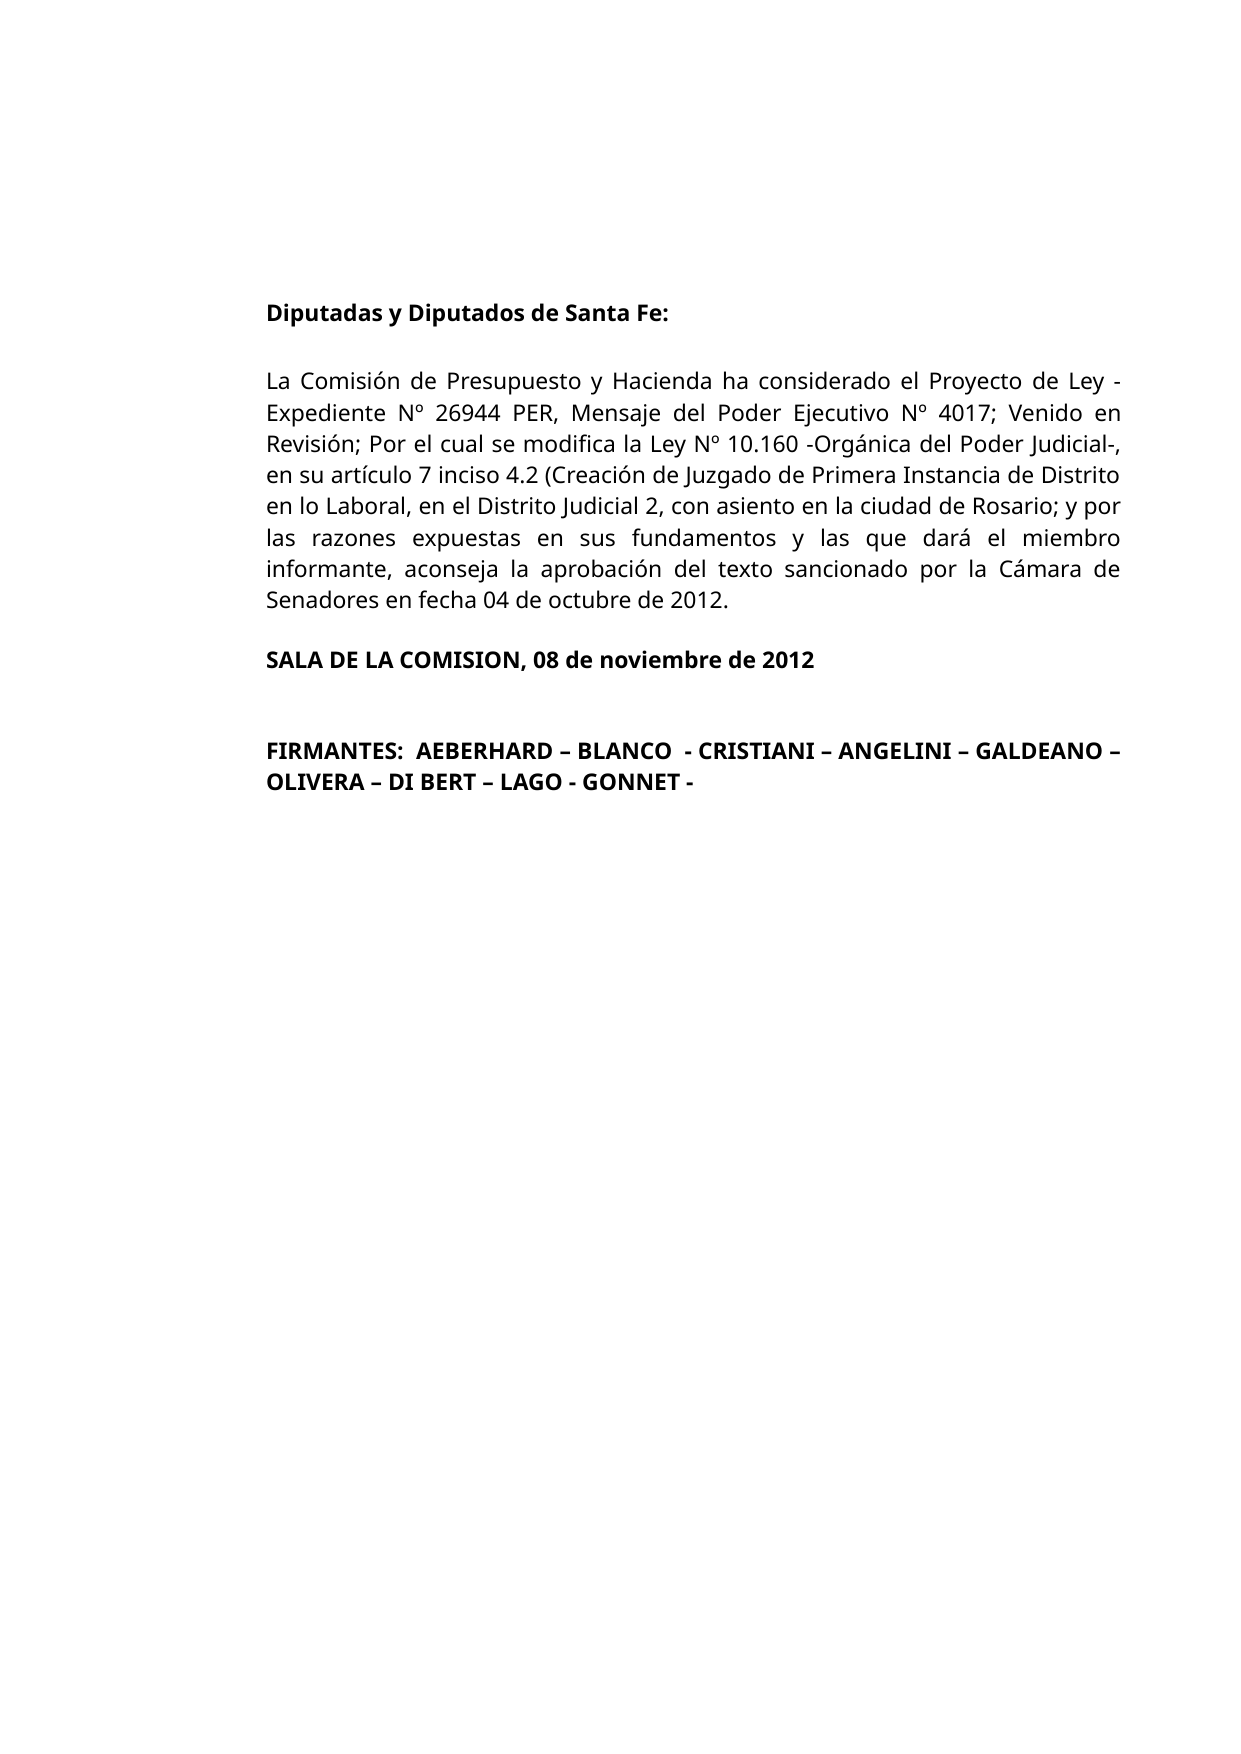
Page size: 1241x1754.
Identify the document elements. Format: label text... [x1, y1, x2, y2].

text Diputadas y Diputados de Santa Fe: [266, 297, 1122, 328]
text FIRMANTES: AEBERHARD – BLANCO - CRISTIANI – ANGELINI – GALDEANO – OLIVERA – DI BERT – LAGO - GONNET - [266, 734, 1122, 797]
text SALA DE LA COMISION, 08 de noviembre de 2012 [266, 644, 1122, 675]
text La Comisión de Presupuesto y Hacienda ha considerado el Proyecto de Ley - Expediente Nº 26944 PER, Mensaje del Poder Ejecutivo Nº 4017; Venido en Revisión; Por el cual se modifica la Ley Nº 10.160 -Orgánica del Poder Judicial-, en su artículo 7 inciso 4.2 (Creación de Juzgado de Primera Instancia de Distrito en lo Laboral, en el Distrito Judicial 2, con asiento en la ciudad de Rosario; y por las razones expuestas en sus fundamentos y las que dará el miembro informante, aconseja la aprobación del texto sancionado por la Cámara de Senadores en fecha 04 de octubre de 2012. [266, 365, 1122, 615]
